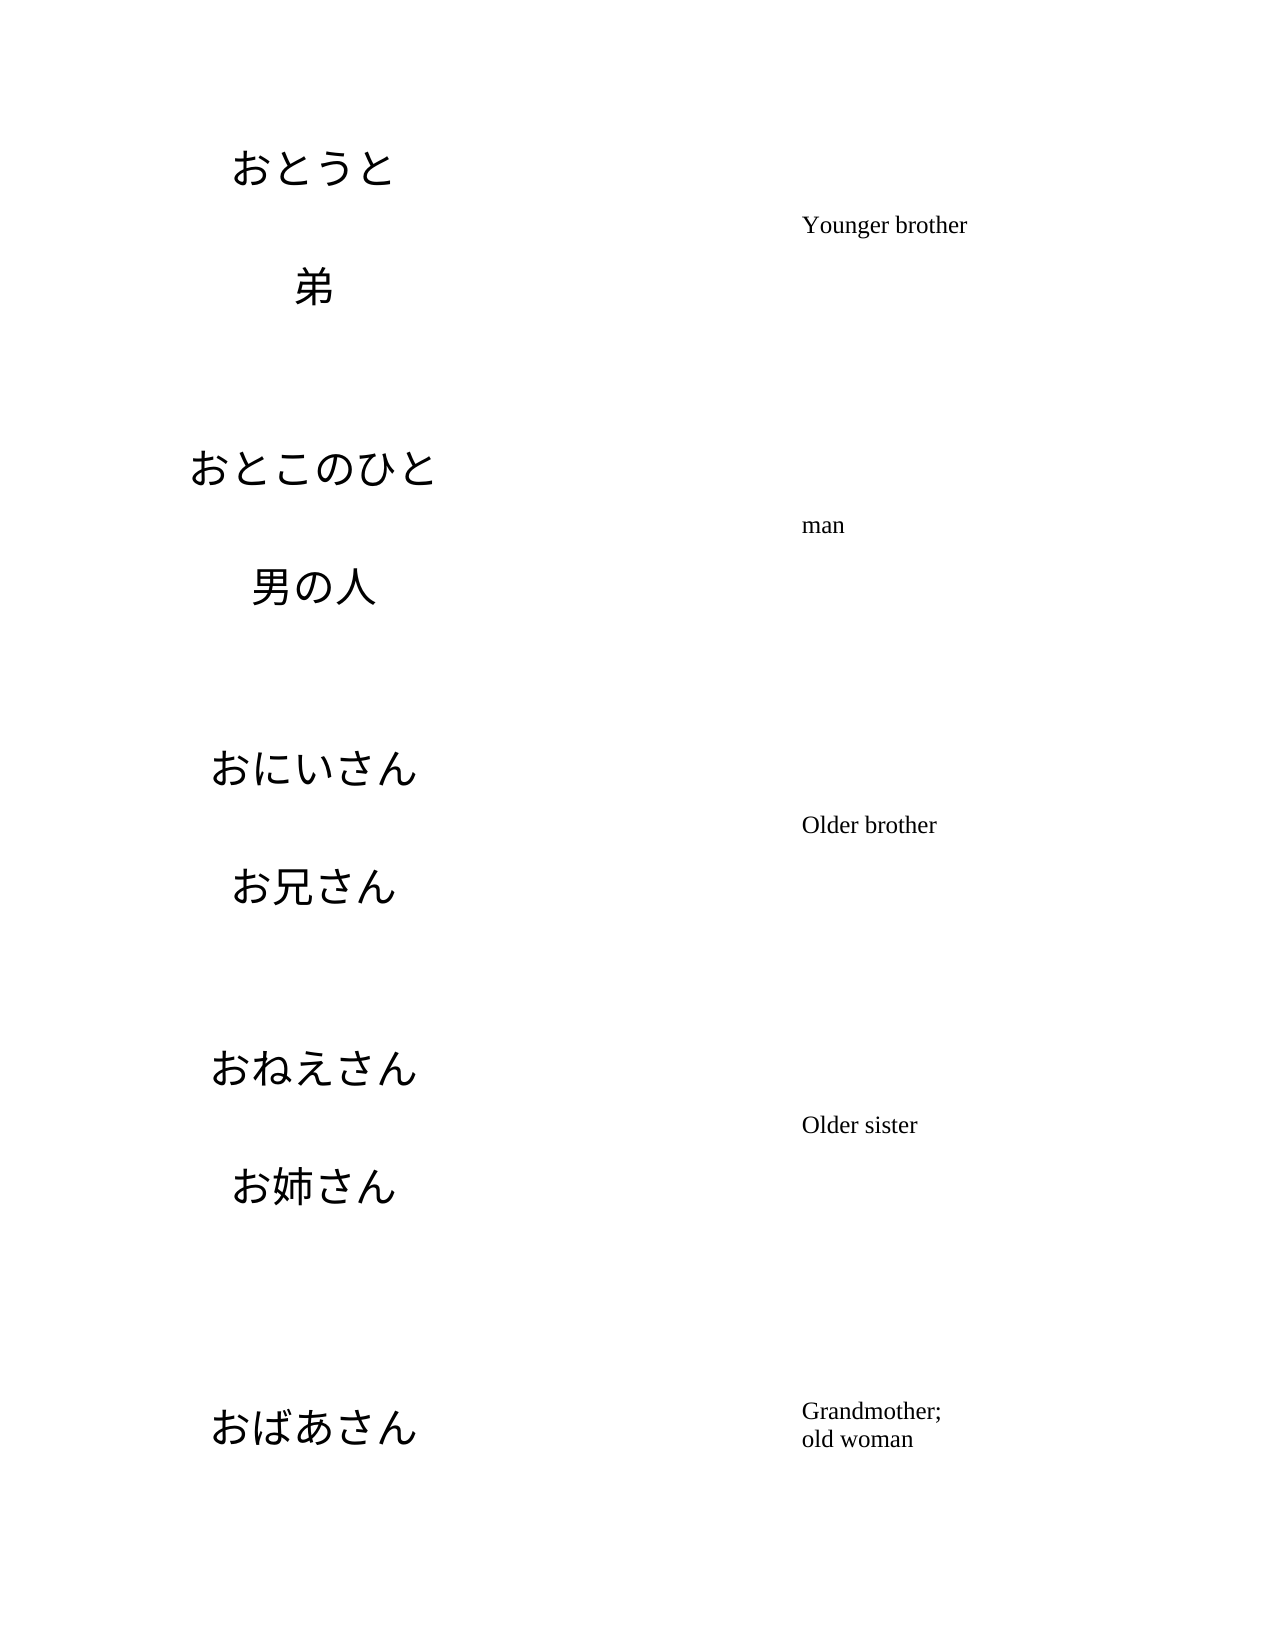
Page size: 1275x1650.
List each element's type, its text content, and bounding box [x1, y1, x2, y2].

table_header Younger brother [650, 75, 1250, 375]
table_cell [622, 375, 650, 675]
table_cell Older brother [650, 675, 1250, 975]
table_header [622, 75, 650, 375]
table_cell おとこのひと 男の人 [22, 375, 622, 675]
table_cell Older sister [650, 975, 1250, 1275]
table_cell man [650, 375, 1250, 675]
table_cell Grandmother; old woman [650, 1275, 1250, 1575]
table_cell [622, 675, 650, 975]
table_cell おにいさん お兄さん [22, 675, 622, 975]
table_header おとうと 弟 [22, 75, 622, 375]
table_cell おねえさん お姉さん [22, 975, 622, 1275]
table_cell [622, 975, 650, 1275]
table_cell おばあさん [22, 1275, 622, 1575]
table_cell [622, 1275, 650, 1575]
